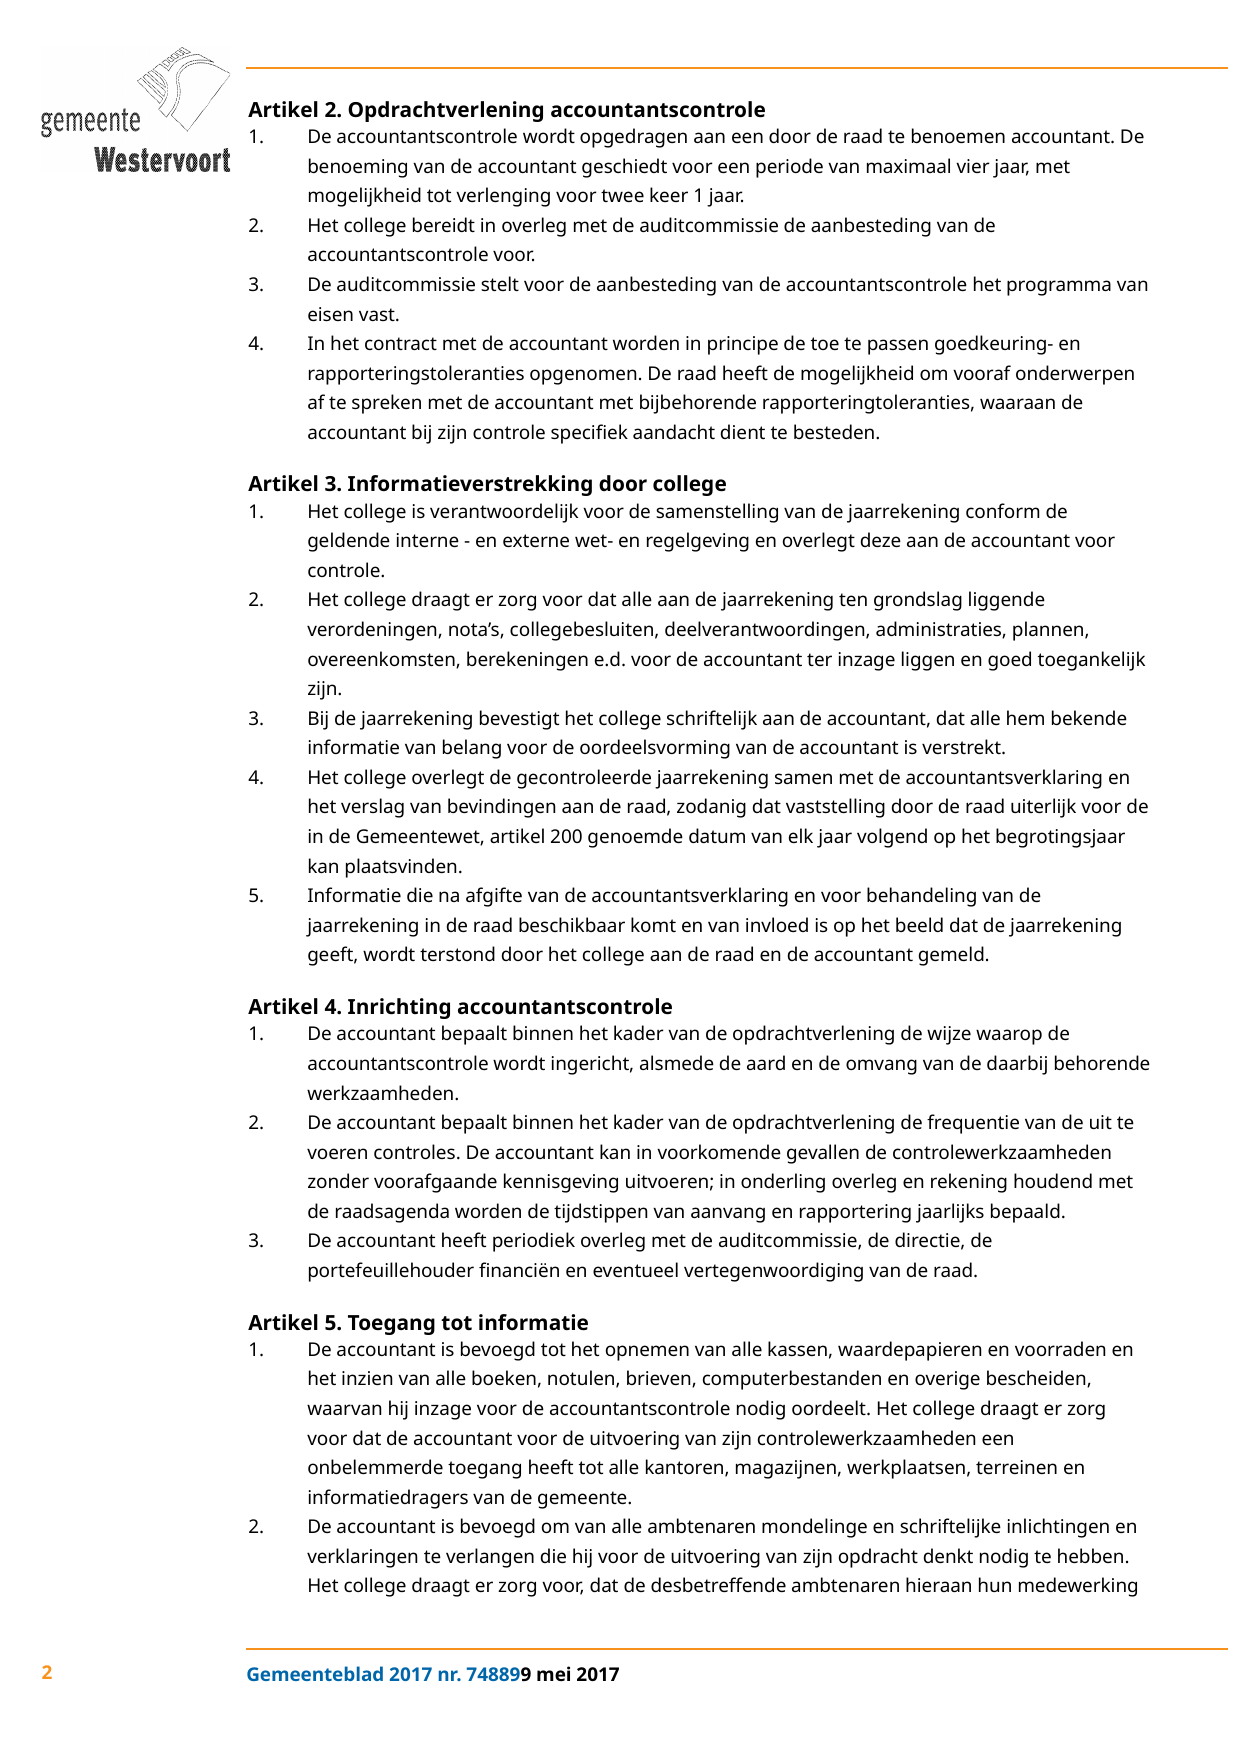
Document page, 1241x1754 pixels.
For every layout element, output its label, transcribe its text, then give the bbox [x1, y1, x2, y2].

list Het college bereidt in overleg met de auditcommissie de aanbesteding van de accountantscontrole voor. [248, 212, 1152, 267]
list Bij de jaarrekening bevestigt het college schriftelijk aan de accountant, dat alle hem bekende informatie van belang voor de oordeelsvorming van de accountant is verstrekt. [248, 705, 1152, 760]
text Artikel 4. Inrichting accountantscontrole [248, 992, 1152, 1021]
list Het college is verantwoordelijk voor de samenstelling van de jaarrekening conform de geldende interne - en externe wet- en regelgeving en overlegt deze aan de accountant voor controle. [248, 498, 1152, 583]
list De accountant heeft periodiek overleg met de auditcommissie, de directie, de portefeuillehouder financiën en eventueel vertegenwoordiging van de raad. [248, 1228, 1152, 1283]
text Artikel 2. Opdrachtverlening accountantscontrole [248, 95, 1152, 123]
list De accountant is bevoegd tot het opnemen van alle kassen, waardepapieren en voorraden en het inzien van alle boeken, notulen, brieven, computerbestanden en overige bescheiden, waarvan hij inzage voor de accountantscontrole nodig oordeelt. Het college draagt er zorg voor dat de accountant voor de uitvoering van zijn controlewerkzaamheden een onbelemmerde toegang heeft tot alle kantoren, magazijnen, werkplaatsen, terreinen en informatiedragers van de gemeente. [248, 1336, 1152, 1510]
text Artikel 5. Toegang tot informatie [248, 1308, 1152, 1336]
list De accountantscontrole wordt opgedragen aan een door de raad te benoemen accountant. De benoeming van de accountant geschiedt voor een periode van maximaal vier jaar, met mogelijkheid tot verlenging voor twee keer 1 jaar. [248, 123, 1152, 208]
list Het college overlegt de gecontroleerde jaarrekening samen met de accountantsverklaring en het verslag van bevindingen aan de raad, zodanig dat vaststelling door de raad uiterlijk voor de in de Gemeentewet, artikel 200 genoemde datum van elk jaar volgend op het begrotingsjaar kan plaatsvinden. [248, 764, 1152, 879]
list De accountant bepaalt binnen het kader van de opdrachtverlening de frequentie van de uit te voeren controles. De accountant kan in voorkomende gevallen de controlewerkzaamheden zonder voorafgaande kennisgeving uitvoeren; in onderling overleg en rekening houdend met de raadsagenda worden de tijdstippen van aanvang en rapportering jaarlijks bepaald. [248, 1109, 1152, 1224]
picture [41, 47, 231, 172]
list De accountant bepaalt binnen het kader van de opdrachtverlening de wijze waarop de accountantscontrole wordt ingericht, alsmede de aard en de omvang van de daarbij behorende werkzaamheden. [248, 1021, 1152, 1105]
list Informatie die na afgifte van de accountantsverklaring en voor behandeling van de jaarrekening in de raad beschikbaar komt en van invloed is op het beeld dat de jaarrekening geeft, wordt terstond door het college aan de raad en de accountant gemeld. [248, 882, 1152, 967]
list In het contract met de accountant worden in principe de toe te passen goedkeuring- en rapporteringstoleranties opgenomen. De raad heeft de mogelijkheid om vooraf onderwerpen af te spreken met de accountant met bijbehorende rapporteringtoleranties, waaraan de accountant bij zijn controle specifiek aandacht dient te besteden. [248, 330, 1152, 445]
list De accountant is bevoegd om van alle ambtenaren mondelinge en schriftelijke inlichtingen en verklaringen te verlangen die hij voor de uitvoering van zijn opdracht denkt nodig te hebben. Het college draagt er zorg voor, dat de desbetreffende ambtenaren hieraan hun medewerking [248, 1513, 1152, 1598]
list De auditcommissie stelt voor de aanbesteding van de accountantscontrole het programma van eisen vast. [248, 271, 1152, 326]
list Het college draagt er zorg voor dat alle aan de jaarrekening ten grondslag liggende verordeningen, nota’s, collegebesluiten, deelverantwoordingen, administraties, plannen, overeenkomsten, berekeningen e.d. voor de accountant ter inzage liggen en goed toegankelijk zijn. [248, 587, 1152, 701]
text Artikel 3. Informatieverstrekking door college [248, 469, 1152, 498]
